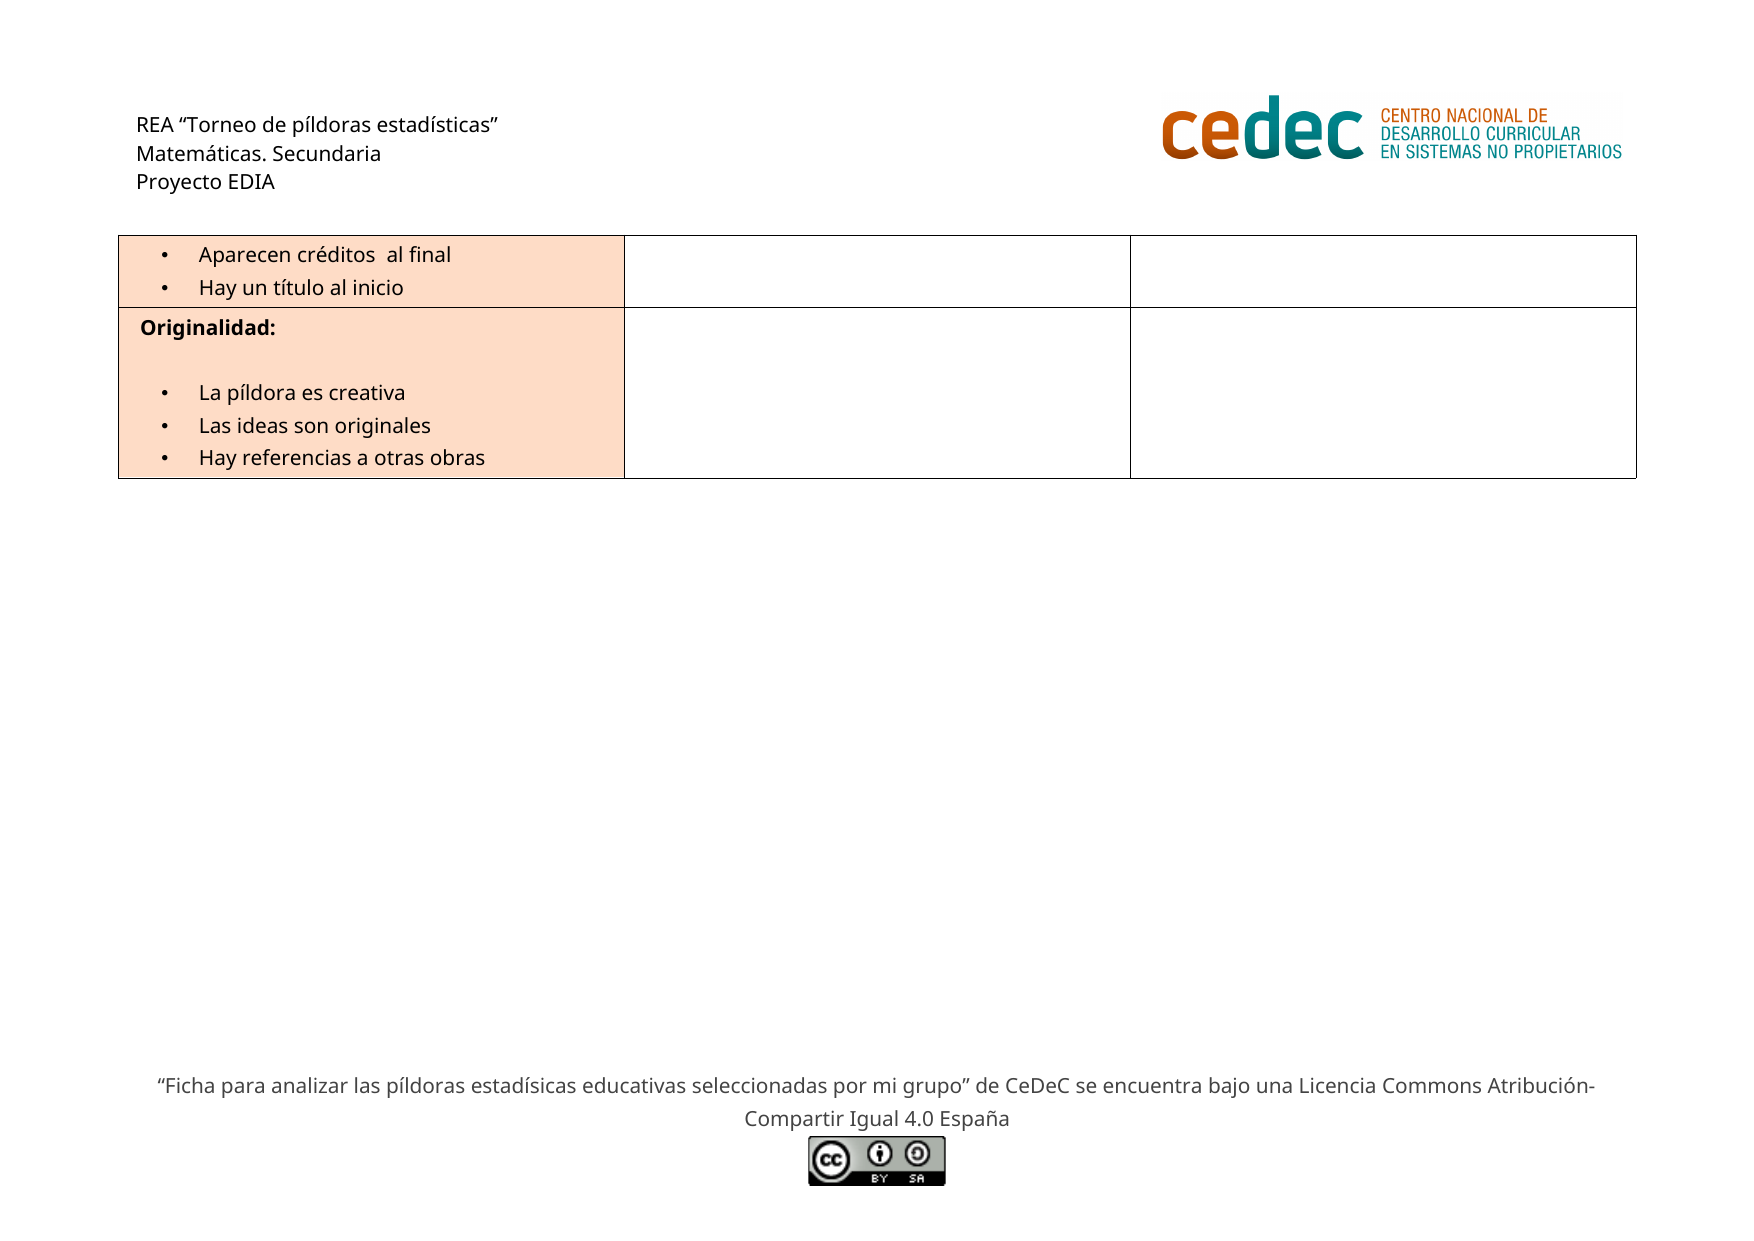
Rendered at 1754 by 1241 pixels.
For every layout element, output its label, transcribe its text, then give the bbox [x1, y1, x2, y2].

table_cell [625, 308, 1130, 477]
picture [808, 1136, 946, 1186]
table_cell [625, 236, 1130, 307]
picture [1161, 92, 1623, 161]
table_cell [1131, 236, 1636, 307]
table_cell Ttítulo y créditos: Aparecen créditos al final Hay un título al inicio [119, 236, 624, 307]
table_cell Originalidad: La píldora es creativa Las ideas son originales Hay referencias a otras obras [119, 308, 624, 477]
table_cell [1131, 308, 1636, 477]
